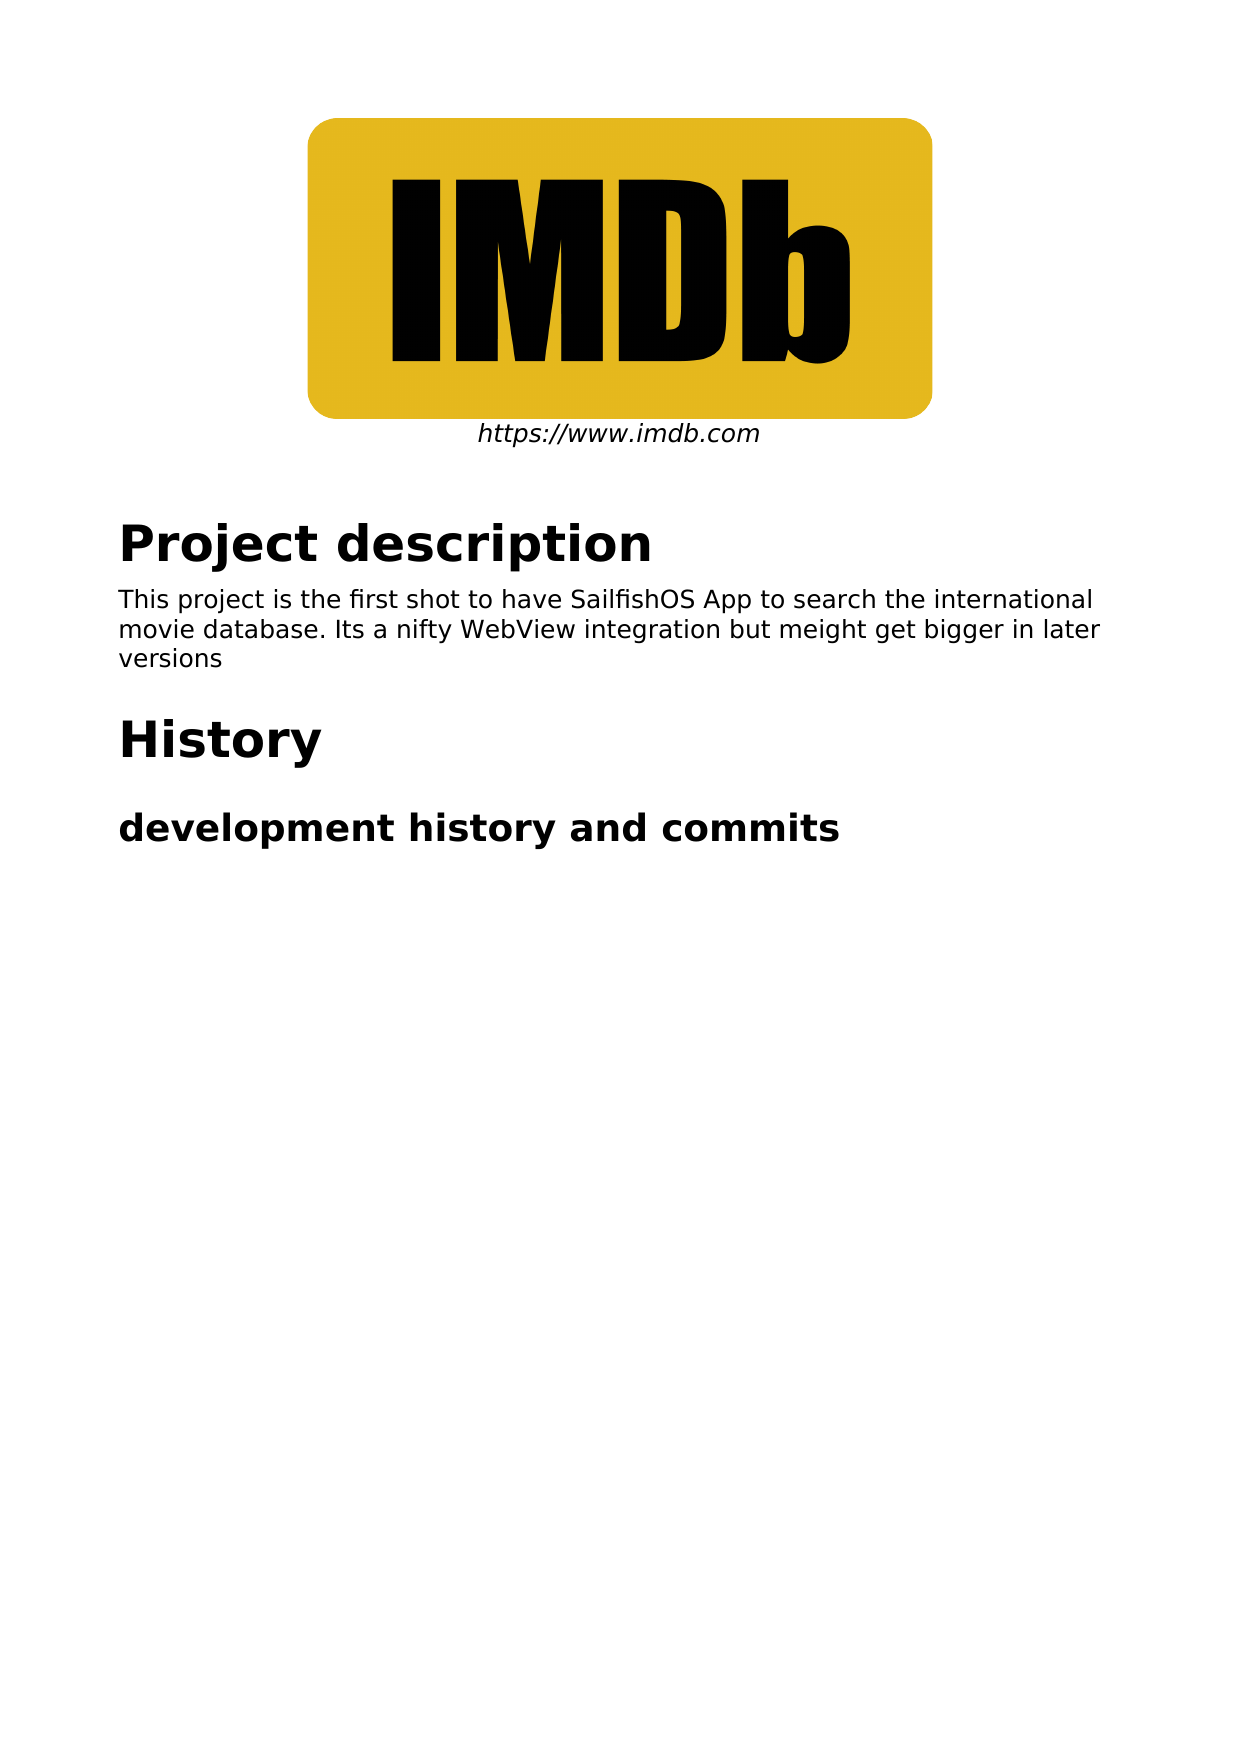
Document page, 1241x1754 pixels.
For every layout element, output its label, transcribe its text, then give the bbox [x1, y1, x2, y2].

text https://www.imdb.com [308, 419, 933, 448]
text This project is the first shot to have SailfishOS App to search the international movie database. Its a nifty WebView integration but meight get bigger in later versions [118, 586, 1122, 673]
picture [307, 118, 933, 419]
subtitle development history and commits [118, 806, 1122, 850]
subtitle History [118, 711, 1122, 769]
subtitle Project description [118, 515, 1122, 573]
